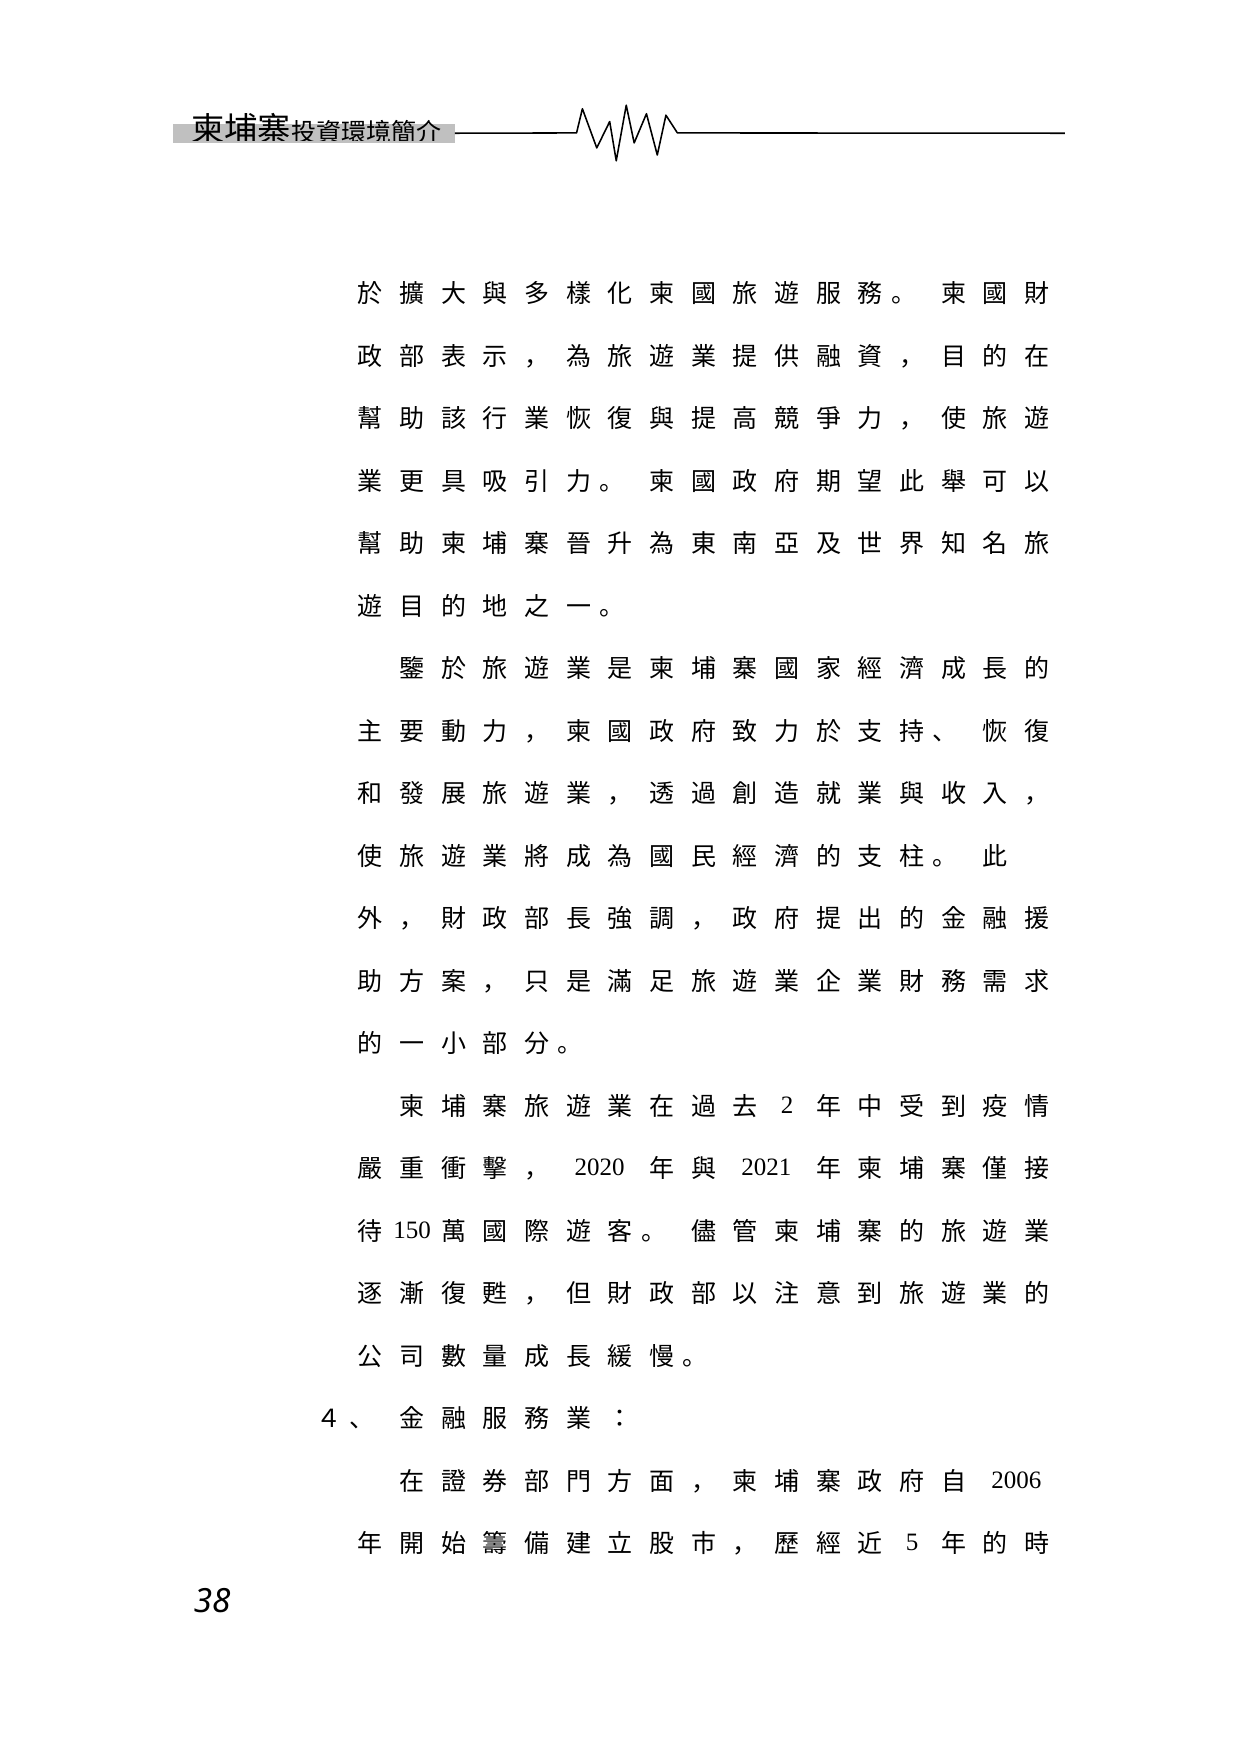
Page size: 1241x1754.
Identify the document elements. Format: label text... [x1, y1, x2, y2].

text ４、金融服務業： [281, 1375, 1058, 1438]
text 鑒於旅遊業是柬埔寨國家經濟成長的主要動力，柬國政府致力於支持、恢復和發展旅遊業，透過創造就業與收入，使旅遊業將成為國民經濟的支柱。此外，財政部長強調，政府提出的金融援助方案，只是滿足旅遊業企業財務需求的一小部分。 [330, 625, 1058, 1063]
text 在證券部門方面，柬埔寨政府自2006年開始籌備建立股市，歷經近5年的時 [330, 1438, 1058, 1563]
text 於擴大與多樣化柬國旅遊服務。柬國財政部表示，為旅遊業提供融資，目的在幫助該行業恢復與提高競爭力，使旅遊業更具吸引力。柬國政府期望此舉可以幫助柬埔寨晉升為東南亞及世界知名旅遊目的地之一。 [330, 250, 1058, 625]
text 柬埔寨旅遊業在過去2年中受到疫情嚴重衝擊，2020年與2021年柬埔寨僅接待150萬國際遊客。儘管柬埔寨的旅遊業逐漸復甦，但財政部以注意到旅遊業的公司數量成長緩慢。 [330, 1063, 1058, 1375]
